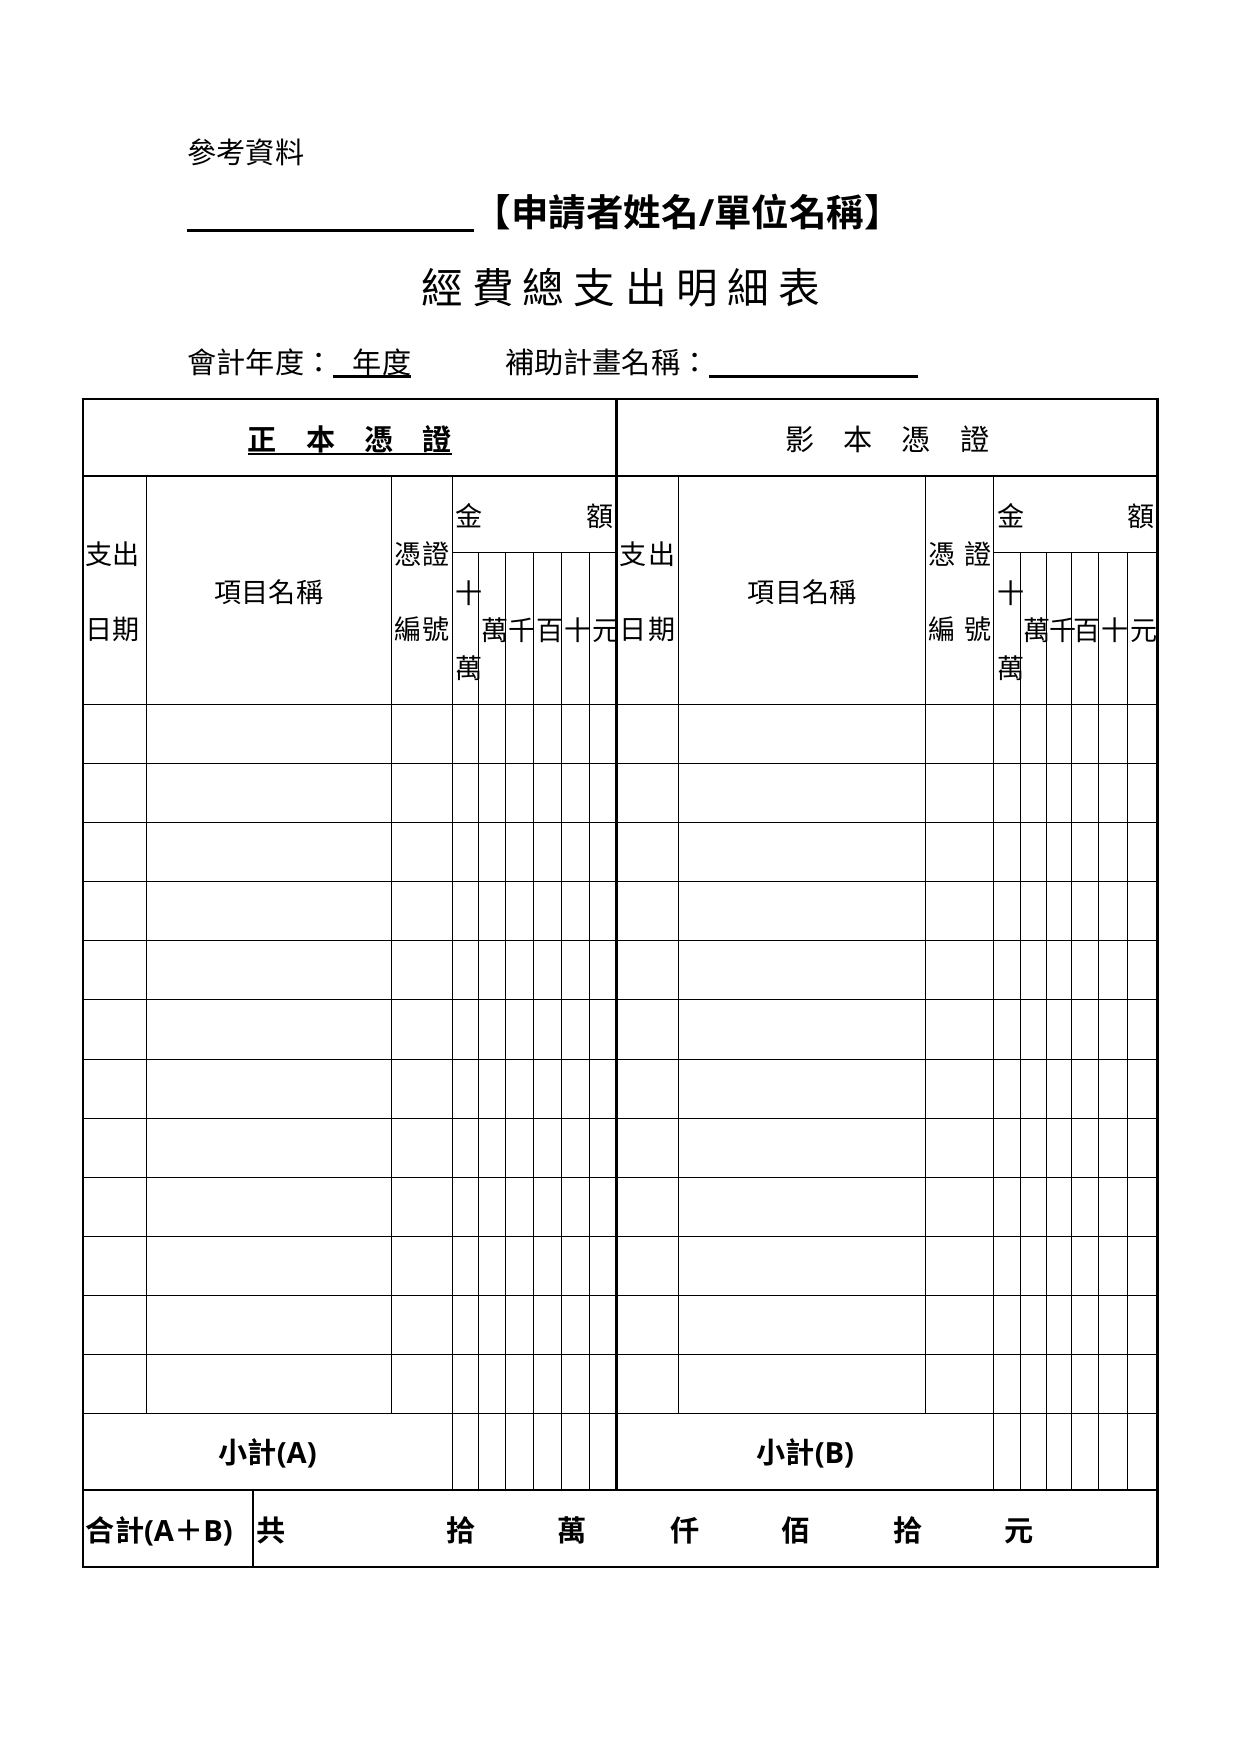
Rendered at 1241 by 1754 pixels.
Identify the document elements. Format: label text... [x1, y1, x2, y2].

table_cell [618, 823, 678, 881]
table_cell [994, 823, 1020, 881]
table_cell [392, 823, 452, 881]
table_cell [534, 1119, 561, 1177]
table_cell [534, 1000, 561, 1058]
table_cell 元 [925, 1491, 1037, 1566]
table_cell [1021, 823, 1046, 881]
table_cell 元 [610, 629, 615, 640]
table_cell [479, 1237, 505, 1295]
table_cell [590, 882, 615, 940]
table_cell [618, 941, 678, 999]
table_cell [392, 941, 452, 999]
table_cell 元 [1128, 553, 1156, 704]
table_cell [479, 1119, 505, 1177]
table_cell [84, 764, 146, 822]
table_cell 十萬 [453, 553, 478, 704]
table_cell 憑證 編號 [926, 477, 993, 704]
table_cell [1072, 1119, 1098, 1177]
table_cell 十萬 [994, 553, 1020, 704]
table_cell [392, 1060, 452, 1117]
table_cell [1021, 1178, 1046, 1236]
table_cell [392, 764, 452, 822]
table_cell [1099, 941, 1127, 999]
table_header 正 本 憑 證 [84, 400, 615, 475]
table_cell 拾 [365, 1491, 478, 1566]
table_cell 萬 [1021, 553, 1046, 704]
table_cell [534, 1060, 561, 1117]
table_cell [926, 764, 993, 822]
table_cell [994, 764, 1020, 822]
table_cell [453, 764, 478, 822]
table_cell [147, 1060, 391, 1117]
table_cell [147, 1000, 391, 1058]
table_cell [618, 882, 678, 940]
table_cell [590, 764, 615, 822]
table_cell [679, 1060, 925, 1117]
table_cell 元 [590, 553, 615, 704]
table_cell [453, 1178, 478, 1236]
table_cell [534, 882, 561, 940]
table_cell [84, 941, 146, 999]
table_cell [453, 1414, 478, 1489]
table_cell [84, 705, 146, 763]
table_cell 項目名稱 [147, 477, 391, 704]
table_cell [994, 1000, 1020, 1058]
table_cell [562, 941, 589, 999]
table_cell [618, 1237, 678, 1295]
table_cell [1128, 1296, 1156, 1354]
table_cell [1099, 1296, 1127, 1354]
table_cell [534, 705, 561, 763]
table_cell [1072, 764, 1098, 822]
table_cell [562, 882, 589, 940]
table_cell [1099, 1414, 1127, 1489]
table_cell [994, 1237, 1020, 1295]
table_cell [506, 1000, 533, 1058]
table_cell [1128, 1414, 1156, 1489]
table_cell [84, 1178, 146, 1236]
table_cell [479, 1178, 505, 1236]
table_cell [562, 1414, 589, 1489]
table_cell [453, 1296, 478, 1354]
table_cell 千 [1047, 553, 1071, 704]
table_cell [147, 1178, 391, 1236]
table_cell [453, 882, 478, 940]
table_cell [392, 1296, 452, 1354]
table_cell [392, 882, 452, 940]
table_cell [506, 764, 533, 822]
table_cell [590, 1178, 615, 1236]
table_cell [84, 1355, 146, 1413]
table_cell [926, 1119, 993, 1177]
table_cell [392, 705, 452, 763]
table_cell [1047, 1178, 1071, 1236]
table_cell [1047, 1119, 1071, 1177]
table_cell [1021, 882, 1046, 940]
table_cell [1128, 1237, 1156, 1295]
table_cell [453, 1119, 478, 1177]
table_cell [1021, 764, 1046, 822]
table_cell [453, 823, 478, 881]
table_cell [1072, 1355, 1098, 1413]
table_cell [453, 705, 478, 763]
table_cell [1072, 941, 1098, 999]
table_cell [562, 1237, 589, 1295]
table_cell [679, 823, 925, 881]
table_cell [926, 1355, 993, 1413]
table_cell 千 [1064, 620, 1071, 628]
table_cell [506, 941, 533, 999]
table_cell [1072, 1237, 1098, 1295]
table_cell [1128, 882, 1156, 940]
table_cell [147, 764, 391, 822]
table_cell 金額 [453, 477, 615, 552]
table_cell [618, 1296, 678, 1354]
table_cell 百 [1072, 553, 1098, 704]
table_cell [1047, 882, 1071, 940]
table_cell [926, 1178, 993, 1236]
table_cell 仟 [589, 1491, 702, 1566]
table_cell 拾 [813, 1491, 925, 1566]
table_cell [1099, 882, 1127, 940]
table_cell 萬 [479, 1491, 589, 1566]
table_cell [590, 1355, 615, 1413]
table_cell [147, 1296, 391, 1354]
table_cell [147, 1355, 391, 1413]
table_cell 百 [534, 553, 561, 704]
table_cell [1047, 1060, 1071, 1117]
table_cell [506, 1178, 533, 1236]
table_cell 萬 [495, 634, 503, 640]
table_cell [1128, 1060, 1156, 1117]
table_cell [1021, 1119, 1046, 1177]
text 會計年度： 年度 補助計畫名稱： [187, 323, 1053, 398]
table_cell [679, 1178, 925, 1236]
table_cell 萬 [1037, 634, 1045, 640]
table_cell [562, 1060, 589, 1117]
table_cell [994, 882, 1020, 940]
table_cell [679, 1000, 925, 1058]
table_cell [1047, 764, 1071, 822]
table_cell [534, 1178, 561, 1236]
table_cell [590, 823, 615, 881]
table_cell [590, 1060, 615, 1117]
table_cell [1072, 823, 1098, 881]
table_cell [590, 1237, 615, 1295]
table_cell [1099, 1178, 1127, 1236]
table_cell [534, 1355, 561, 1413]
table_cell [562, 823, 589, 881]
table_cell [84, 1237, 146, 1295]
table_cell [994, 705, 1020, 763]
table_cell [926, 823, 993, 881]
table_cell [590, 1414, 615, 1489]
table_cell [479, 882, 505, 940]
table_cell [1072, 1296, 1098, 1354]
table_cell [1047, 1237, 1071, 1295]
table_cell [479, 1296, 505, 1354]
table_cell 憑證 編號 [392, 477, 452, 704]
table_cell [1072, 705, 1098, 763]
table_cell [1099, 1000, 1127, 1058]
table_cell [506, 1119, 533, 1177]
table_cell [1128, 1178, 1156, 1236]
table_cell [590, 705, 615, 763]
table_cell [1021, 1000, 1046, 1058]
table_cell [392, 1119, 452, 1177]
table_cell [479, 764, 505, 822]
table_cell [618, 764, 678, 822]
table_cell [679, 1296, 925, 1354]
table_cell [1021, 705, 1046, 763]
table_cell [147, 1237, 391, 1295]
table_cell [1128, 705, 1156, 763]
table_cell 支出日期 [618, 477, 678, 704]
table_cell 萬 [479, 553, 505, 704]
table_cell [392, 1237, 452, 1295]
table_cell [618, 1178, 678, 1236]
table_cell [1021, 1237, 1046, 1295]
table_cell [1099, 823, 1127, 881]
table_cell [590, 1000, 615, 1058]
table_cell [479, 1414, 505, 1489]
table_cell [618, 1355, 678, 1413]
table_cell [926, 882, 993, 940]
table_cell [506, 705, 533, 763]
table_cell 小計(A) [84, 1414, 452, 1489]
table_cell [453, 1355, 478, 1413]
table_cell [147, 1119, 391, 1177]
table_cell 佰 [702, 1491, 813, 1566]
table_cell [562, 1119, 589, 1177]
table_cell [506, 882, 533, 940]
table_cell [618, 1060, 678, 1117]
table_cell [1099, 1237, 1127, 1295]
table_cell [1047, 1000, 1071, 1058]
table_cell 十 [1099, 553, 1127, 704]
table_cell [534, 823, 561, 881]
table_cell [1099, 1060, 1127, 1117]
table_cell [1099, 1355, 1127, 1413]
table_cell [1072, 1178, 1098, 1236]
table_cell [534, 1414, 561, 1489]
table_cell [1047, 1296, 1071, 1354]
table_cell 項目名稱 [679, 477, 925, 704]
table_cell [84, 1296, 146, 1354]
table_cell [926, 1296, 993, 1354]
table_cell [506, 1060, 533, 1117]
table_cell [994, 1355, 1020, 1413]
table_cell 合計(A＋B) [84, 1491, 252, 1566]
table_cell [506, 1414, 533, 1489]
table_cell 共 [254, 1491, 365, 1566]
table_cell [1128, 823, 1156, 881]
table_cell [994, 1296, 1020, 1354]
table_cell [479, 941, 505, 999]
table_cell 元 [1148, 629, 1156, 640]
table_cell [1021, 1355, 1046, 1413]
table_cell [1072, 882, 1098, 940]
table_cell [84, 823, 146, 881]
table_cell [1021, 1414, 1046, 1489]
text 參考資料 [187, 127, 1053, 173]
table_cell [926, 941, 993, 999]
table_cell [679, 882, 925, 940]
table_cell [1128, 1119, 1156, 1177]
table_cell [147, 941, 391, 999]
table_cell [392, 1000, 452, 1058]
table_cell [926, 705, 993, 763]
table_cell [618, 1000, 678, 1058]
table_cell [506, 1237, 533, 1295]
table_cell [562, 764, 589, 822]
table_cell [1128, 941, 1156, 999]
table_cell [147, 705, 391, 763]
table_cell [994, 941, 1020, 999]
table_cell [1099, 764, 1127, 822]
table_cell [1047, 1355, 1071, 1413]
table_cell [1128, 764, 1156, 822]
table_cell [679, 1119, 925, 1177]
table_cell [479, 1355, 505, 1413]
table_cell [679, 941, 925, 999]
table_cell [392, 1178, 452, 1236]
table_cell [453, 941, 478, 999]
table_cell [590, 1296, 615, 1354]
table_cell [1047, 1414, 1071, 1489]
table_cell [1128, 1355, 1156, 1413]
table_cell [1072, 1414, 1098, 1489]
table_cell [1099, 705, 1127, 763]
table_cell [590, 941, 615, 999]
table_cell [1021, 1060, 1046, 1117]
table_cell [479, 1000, 505, 1058]
table_cell [479, 1060, 505, 1117]
table_cell [453, 1060, 478, 1117]
table_cell [479, 823, 505, 881]
table_cell [84, 1119, 146, 1177]
table_cell [506, 823, 533, 881]
table_cell [590, 1119, 615, 1177]
table_cell [84, 1060, 146, 1117]
table_cell [534, 1237, 561, 1295]
table_cell [1021, 1296, 1046, 1354]
table_cell [994, 1060, 1020, 1117]
table_cell [534, 1296, 561, 1354]
table_cell [1128, 1000, 1156, 1058]
table_cell [562, 1355, 589, 1413]
table_cell [506, 1355, 533, 1413]
table_cell [147, 882, 391, 940]
table_cell [1047, 823, 1071, 881]
table_cell [453, 1237, 478, 1295]
table_cell [1047, 941, 1071, 999]
table_cell [926, 1237, 993, 1295]
table_header 影 本 憑 證 [618, 400, 1156, 475]
table_cell [1072, 1060, 1098, 1117]
table_cell [679, 1355, 925, 1413]
table_cell [392, 1355, 452, 1413]
table_cell [1047, 705, 1071, 763]
text 【申請者姓名/單位名稱】 [187, 173, 1053, 248]
table_cell 小計(B) [618, 1414, 993, 1489]
table_cell [562, 1296, 589, 1354]
table_cell [562, 1000, 589, 1058]
table_cell [506, 1296, 533, 1354]
table_cell [618, 705, 678, 763]
table_cell [1072, 1000, 1098, 1058]
table_cell [479, 705, 505, 763]
table_cell 十 [562, 553, 589, 704]
table_cell [147, 823, 391, 881]
table_cell [618, 1119, 678, 1177]
table_cell [1099, 1119, 1127, 1177]
table_cell 金額 [994, 477, 1156, 552]
table_cell [926, 1060, 993, 1117]
table_cell 支出 日期 [84, 477, 146, 704]
table_cell [1021, 941, 1046, 999]
table_cell [534, 941, 561, 999]
text 經 費 總 支 出 明 細 表 [187, 248, 1053, 323]
table_cell [994, 1119, 1020, 1177]
table_cell [994, 1414, 1020, 1489]
table_cell [562, 1178, 589, 1236]
table_cell [453, 1000, 478, 1058]
table_cell 千 [506, 553, 533, 704]
table_cell [84, 1000, 146, 1058]
table_cell [534, 764, 561, 822]
table_cell [926, 1000, 993, 1058]
table_cell [679, 764, 925, 822]
table_cell [679, 705, 925, 763]
table_cell [1037, 1491, 1156, 1566]
table_cell [562, 705, 589, 763]
table_cell [84, 882, 146, 940]
table_cell [679, 1237, 925, 1295]
table_cell [994, 1178, 1020, 1236]
